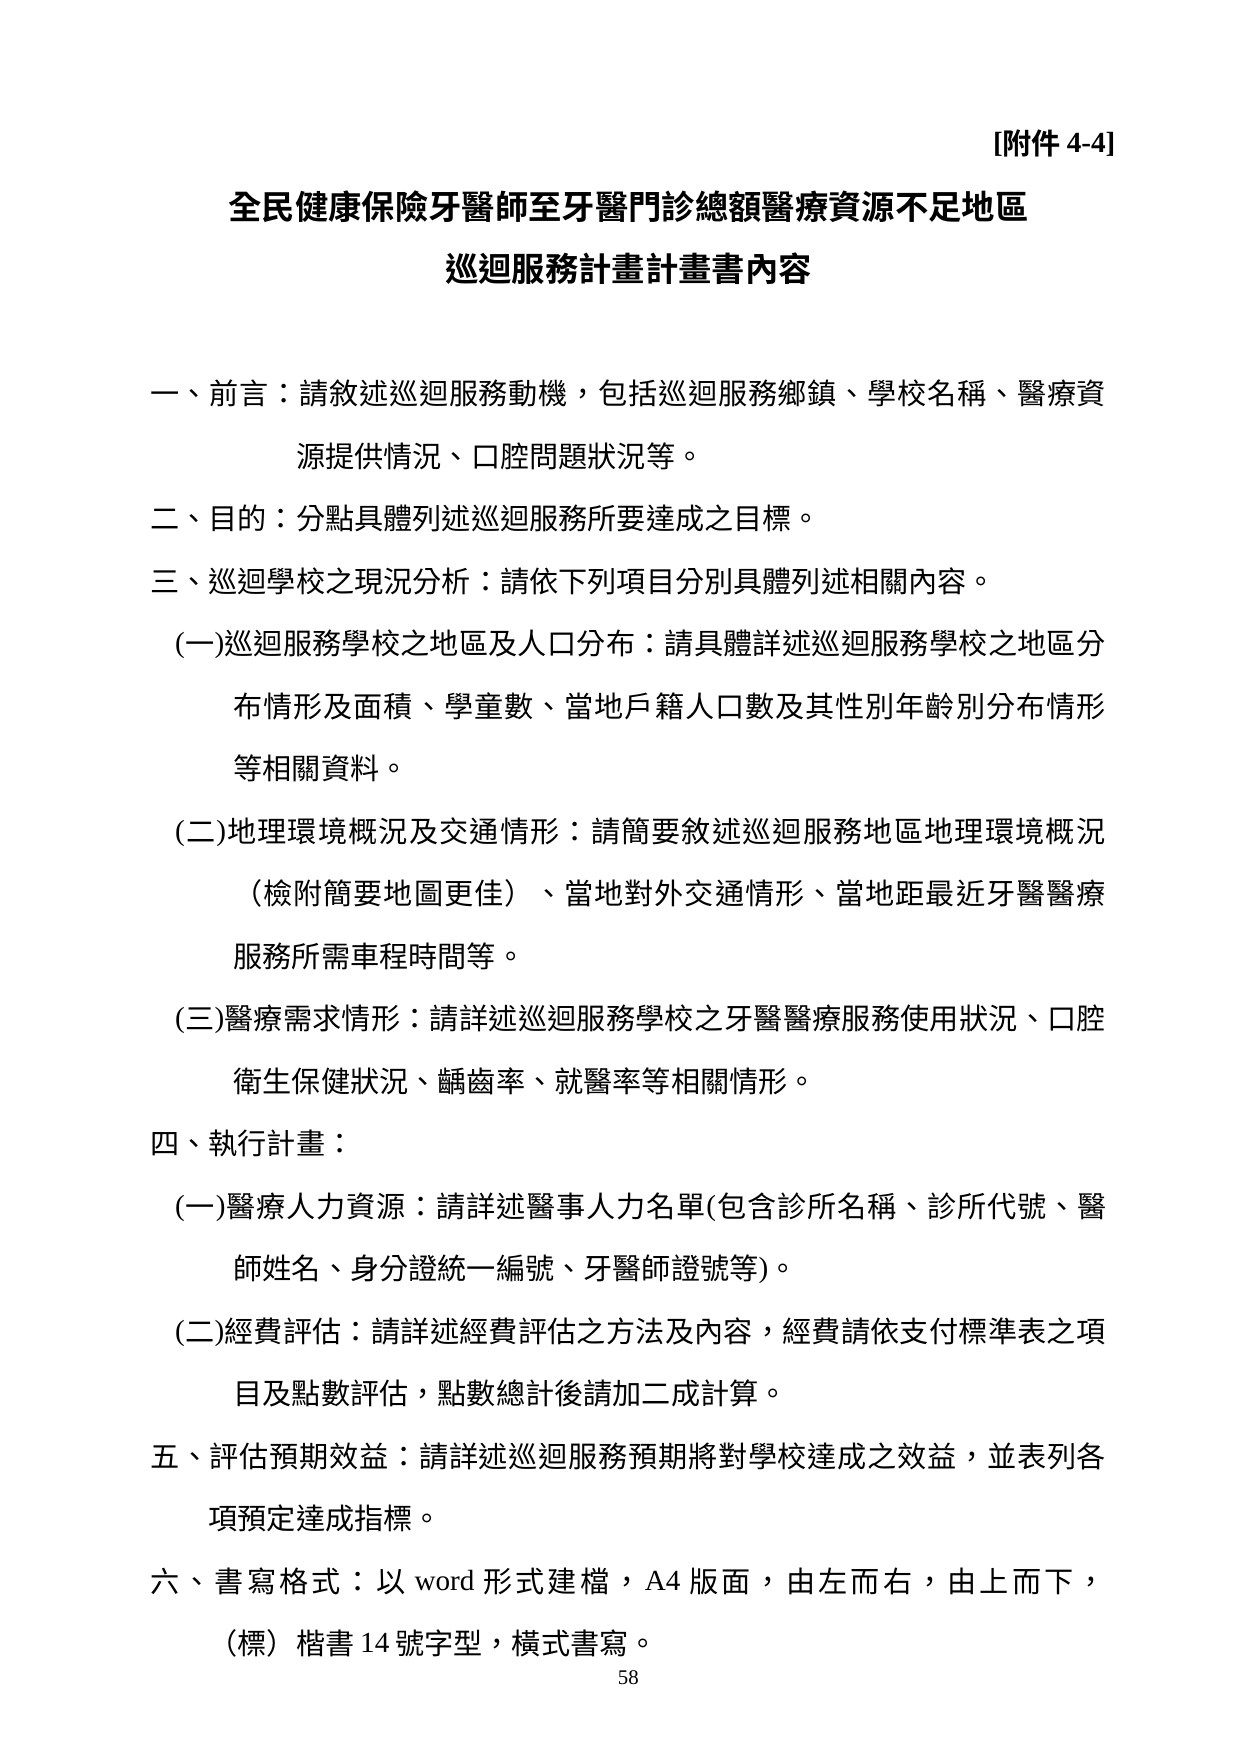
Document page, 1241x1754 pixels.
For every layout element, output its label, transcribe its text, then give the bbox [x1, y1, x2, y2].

text 三、巡迴學校之現況分析：請依下列項目分別具體列述相關內容。 [150, 538, 1106, 600]
text (一)醫療人力資源：請詳述醫事人力名單(包含診所名稱、診所代號、醫師姓名、身分證統一編號、牙醫師證號等)。 [175, 1163, 1106, 1288]
text 巡迴服務計畫計畫書內容 [150, 225, 1106, 288]
text 四、執行計畫： [150, 1100, 1106, 1163]
text 二、目的：分點具體列述巡迴服務所要達成之目標。 [150, 475, 1106, 538]
text 五、評估預期效益：請詳述巡迴服務預期將對學校達成之效益，並表列各項預定達成指標。 [150, 1413, 1106, 1538]
text 六、書寫格式：以word形式建檔，A4版面，由左而右，由上而下，（標）楷書14號字型，橫式書寫。 [150, 1538, 1106, 1663]
text 一、前言：請敘述巡迴服務動機，包括巡迴服務鄉鎮、學校名稱、醫療資源提供情況、口腔問題狀況等。 [150, 350, 1106, 475]
text (二)經費評估：請詳述經費評估之方法及內容，經費請依支付標準表之項目及點數評估，點數總計後請加二成計算。 [175, 1288, 1106, 1413]
text (一)巡迴服務學校之地區及人口分布：請具體詳述巡迴服務學校之地區分布情形及面積、學童數、當地戶籍人口數及其性別年齡別分布情形等相關資料。 [175, 600, 1106, 788]
text (三)醫療需求情形：請詳述巡迴服務學校之牙醫醫療服務使用狀況、口腔衛生保健狀況、齲齒率、就醫率等相關情形。 [175, 975, 1106, 1100]
text (二)地理環境概況及交通情形：請簡要敘述巡迴服務地區地理環境概況（檢附簡要地圖更佳）、當地對外交通情形、當地距最近牙醫醫療服務所需車程時間等。 [175, 788, 1106, 975]
text 全民健康保險牙醫師至牙醫門診總額醫療資源不足地區 [150, 163, 1106, 225]
text [附件4-4] [150, 100, 1115, 163]
